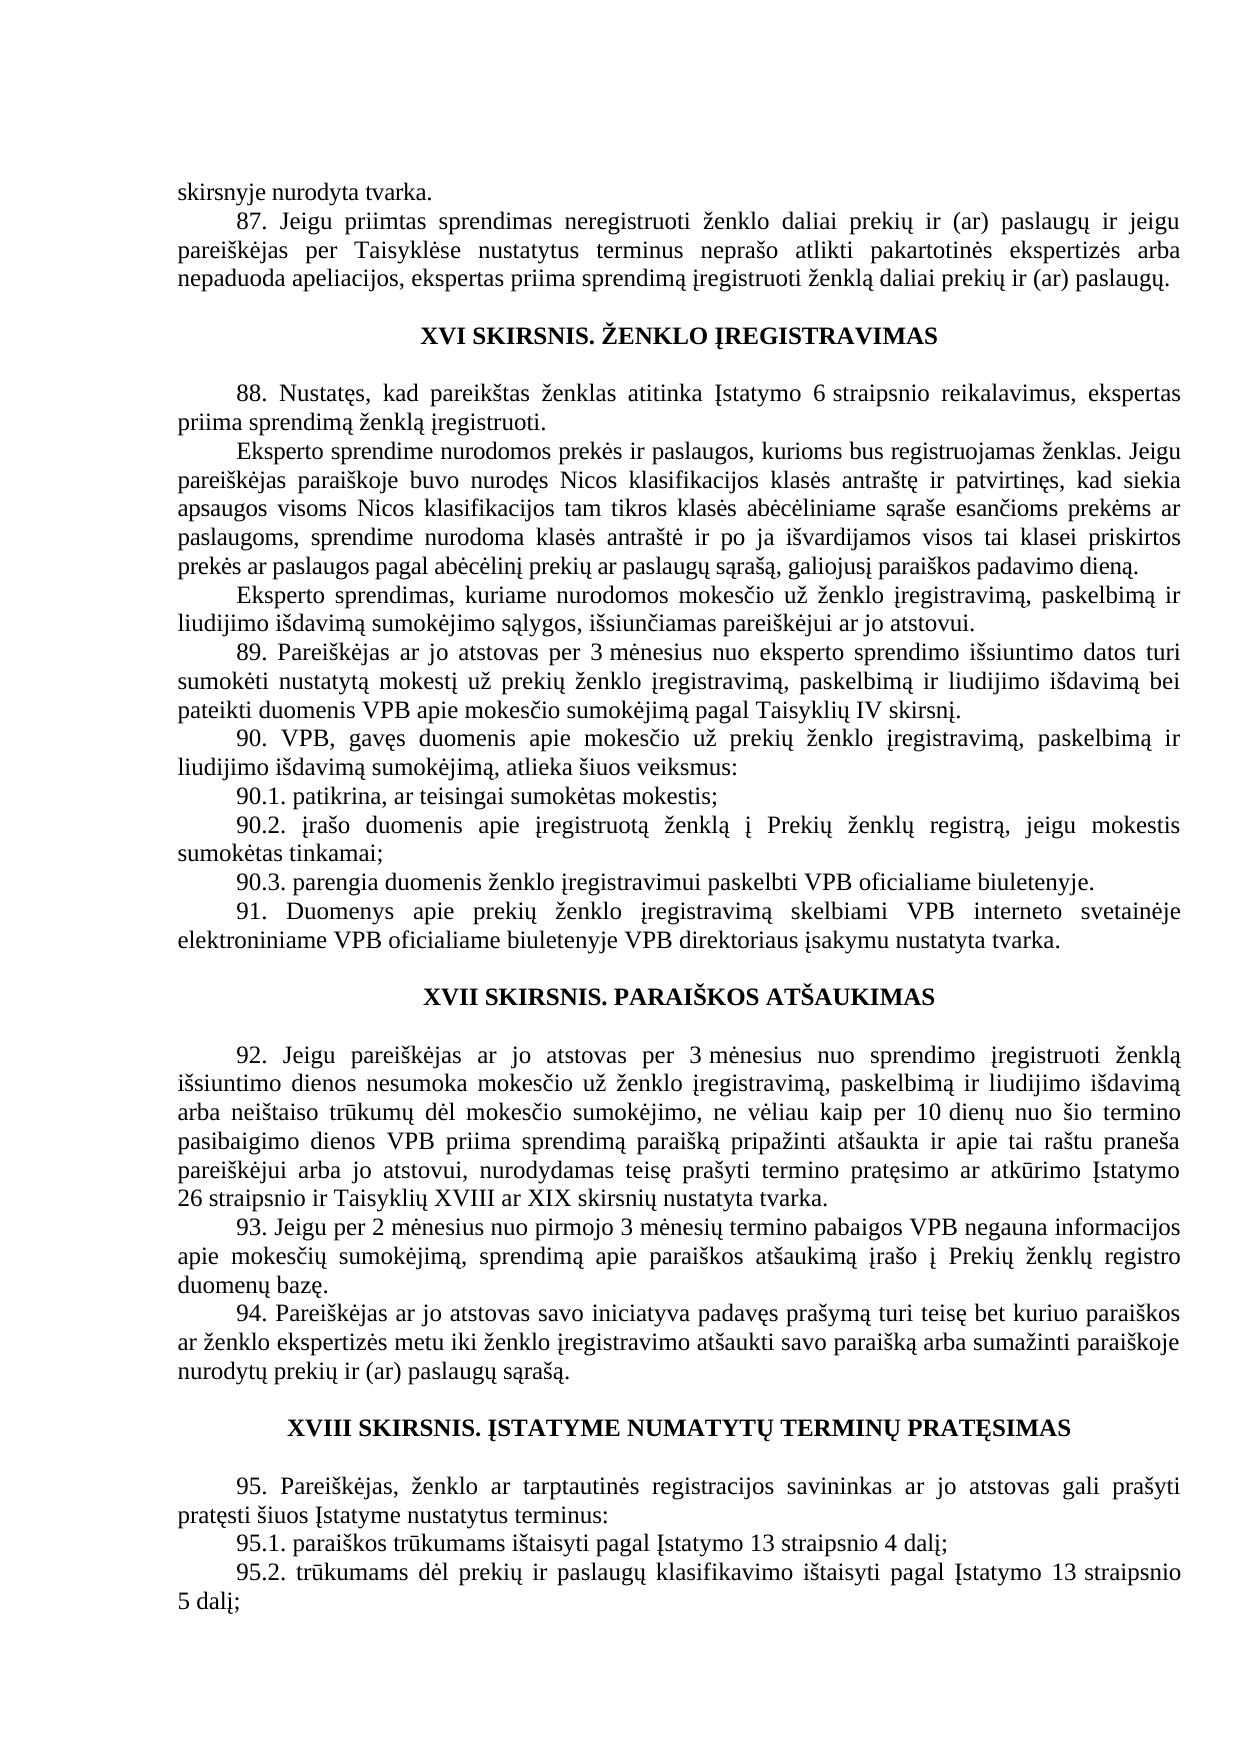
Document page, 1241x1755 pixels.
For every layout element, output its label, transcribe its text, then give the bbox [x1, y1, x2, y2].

text 89. Pareiškėjas ar jo atstovas per 3 mėnesius nuo eksperto sprendimo išsiuntimo datos turi sumokėti nustatytą mokestį už prekių ženklo įregistravimą, paskelbimą ir liudijimo išdavimą bei pateikti duomenis VPB apie mokesčio sumokėjimą pagal Taisyklių IV skirsnį. [177, 637, 1181, 723]
text 90. VPB, gavęs duomenis apie mokesčio už prekių ženklo įregistravimą, paskelbimą ir liudijimo išdavimą sumokėjimą, atlieka šiuos veiksmus: [177, 723, 1181, 781]
text 88. Nustatęs, kad pareikštas ženklas atitinka Įstatymo 6 straipsnio reikalavimus, ekspertas priima sprendimą ženklą įregistruoti. [177, 378, 1181, 436]
text XVI SKIRSNIS. ŽENKLO ĮREGISTRAVIMAS [177, 321, 1181, 350]
text XVII SKIRSNIS. PARAIŠKOS ATŠAUKIMAS [177, 982, 1181, 1011]
text 93. Jeigu per 2 mėnesius nuo pirmojo 3 mėnesių termino pabaigos VPB negauna informacijos apie mokesčių sumokėjimą, sprendimą apie paraiškos atšaukimą įrašo į Prekių ženklų registro duomenų bazę. [177, 1212, 1181, 1298]
text 95. Pareiškėjas, ženklo ar tarptautinės registracijos savininkas ar jo atstovas gali prašyti pratęsti šiuos Įstatyme nustatytus terminus: [177, 1471, 1181, 1528]
text Eksperto sprendimas, kuriame nurodomos mokesčio už ženklo įregistravimą, paskelbimą ir liudijimo išdavimą sumokėjimo sąlygos, išsiunčiamas pareiškėjui ar jo atstovui. [177, 580, 1181, 637]
text 87. Jeigu priimtas sprendimas neregistruoti ženklo daliai prekių ir (ar) paslaugų ir jeigu pareiškėjas per Taisyklėse nustatytus terminus neprašo atlikti pakartotinės ekspertizės arba nepaduoda apeliacijos, ekspertas priima sprendimą įregistruoti ženklą daliai prekių ir (ar) paslaugų. [177, 206, 1181, 292]
text Eksperto sprendime nurodomos prekės ir paslaugos, kurioms bus registruojamas ženklas. Jeigu pareiškėjas paraiškoje buvo nurodęs Nicos klasifikacijos klasės antraštę ir patvirtinęs, kad siekia apsaugos visoms Nicos klasifikacijos tam tikros klasės abėcėliniame sąraše esančioms prekėms ar paslaugoms, sprendime nurodoma klasės antraštė ir po ja išvardijamos visos tai klasei priskirtos prekės ar paslaugos pagal abėcėlinį prekių ar paslaugų sąrašą, galiojusį paraiškos padavimo dieną. [177, 436, 1181, 580]
text XVIII SKIRSNIS. ĮSTATYME NUMATYTų TERMINų PRATĘSIMAS [177, 1413, 1181, 1442]
text 90.3. parengia duomenis ženklo įregistravimui paskelbti VPB oficialiame biuletenyje. [177, 867, 1181, 896]
text 95.1. paraiškos trūkumams ištaisyti pagal Įstatymo 13 straipsnio 4 dalį; [177, 1528, 1181, 1557]
text 90.2. įrašo duomenis apie įregistruotą ženklą į Prekių ženklų registrą, jeigu mokestis sumokėtas tinkamai; [177, 810, 1181, 867]
text 92. Jeigu pareiškėjas ar jo atstovas per 3 mėnesius nuo sprendimo įregistruoti ženklą išsiuntimo dienos nesumoka mokesčio už ženklo įregistravimą, paskelbimą ir liudijimo išdavimą arba neištaiso trūkumų dėl mokesčio sumokėjimo, ne vėliau kaip per 10 dienų nuo šio termino pasibaigimo dienos VPB priima sprendimą paraišką pripažinti atšaukta ir apie tai raštu praneša pareiškėjui arba jo atstovui, nurodydamas teisę prašyti termino pratęsimo ar atkūrimo Įstatymo 26 straipsnio ir Taisyklių XVIII ar XIX skirsnių nustatyta tvarka. [177, 1040, 1181, 1212]
text skirsnyje nurodyta tvarka. [177, 177, 1181, 206]
text 90.1. patikrina, ar teisingai sumokėtas mokestis; [177, 781, 1181, 810]
text 95.2. trūkumams dėl prekių ir paslaugų klasifikavimo ištaisyti pagal Įstatymo 13 straipsnio 5 dalį; [177, 1557, 1181, 1615]
text 91. Duomenys apie prekių ženklo įregistravimą skelbiami VPB interneto svetainėje elektroniniame VPB oficialiame biuletenyje VPB direktoriaus įsakymu nustatyta tvarka. [177, 896, 1181, 953]
text 94. Pareiškėjas ar jo atstovas savo iniciatyva padavęs prašymą turi teisę bet kuriuo paraiškos ar ženklo ekspertizės metu iki ženklo įregistravimo atšaukti savo paraišką arba sumažinti paraiškoje nurodytų prekių ir (ar) paslaugų sąrašą. [177, 1298, 1181, 1385]
